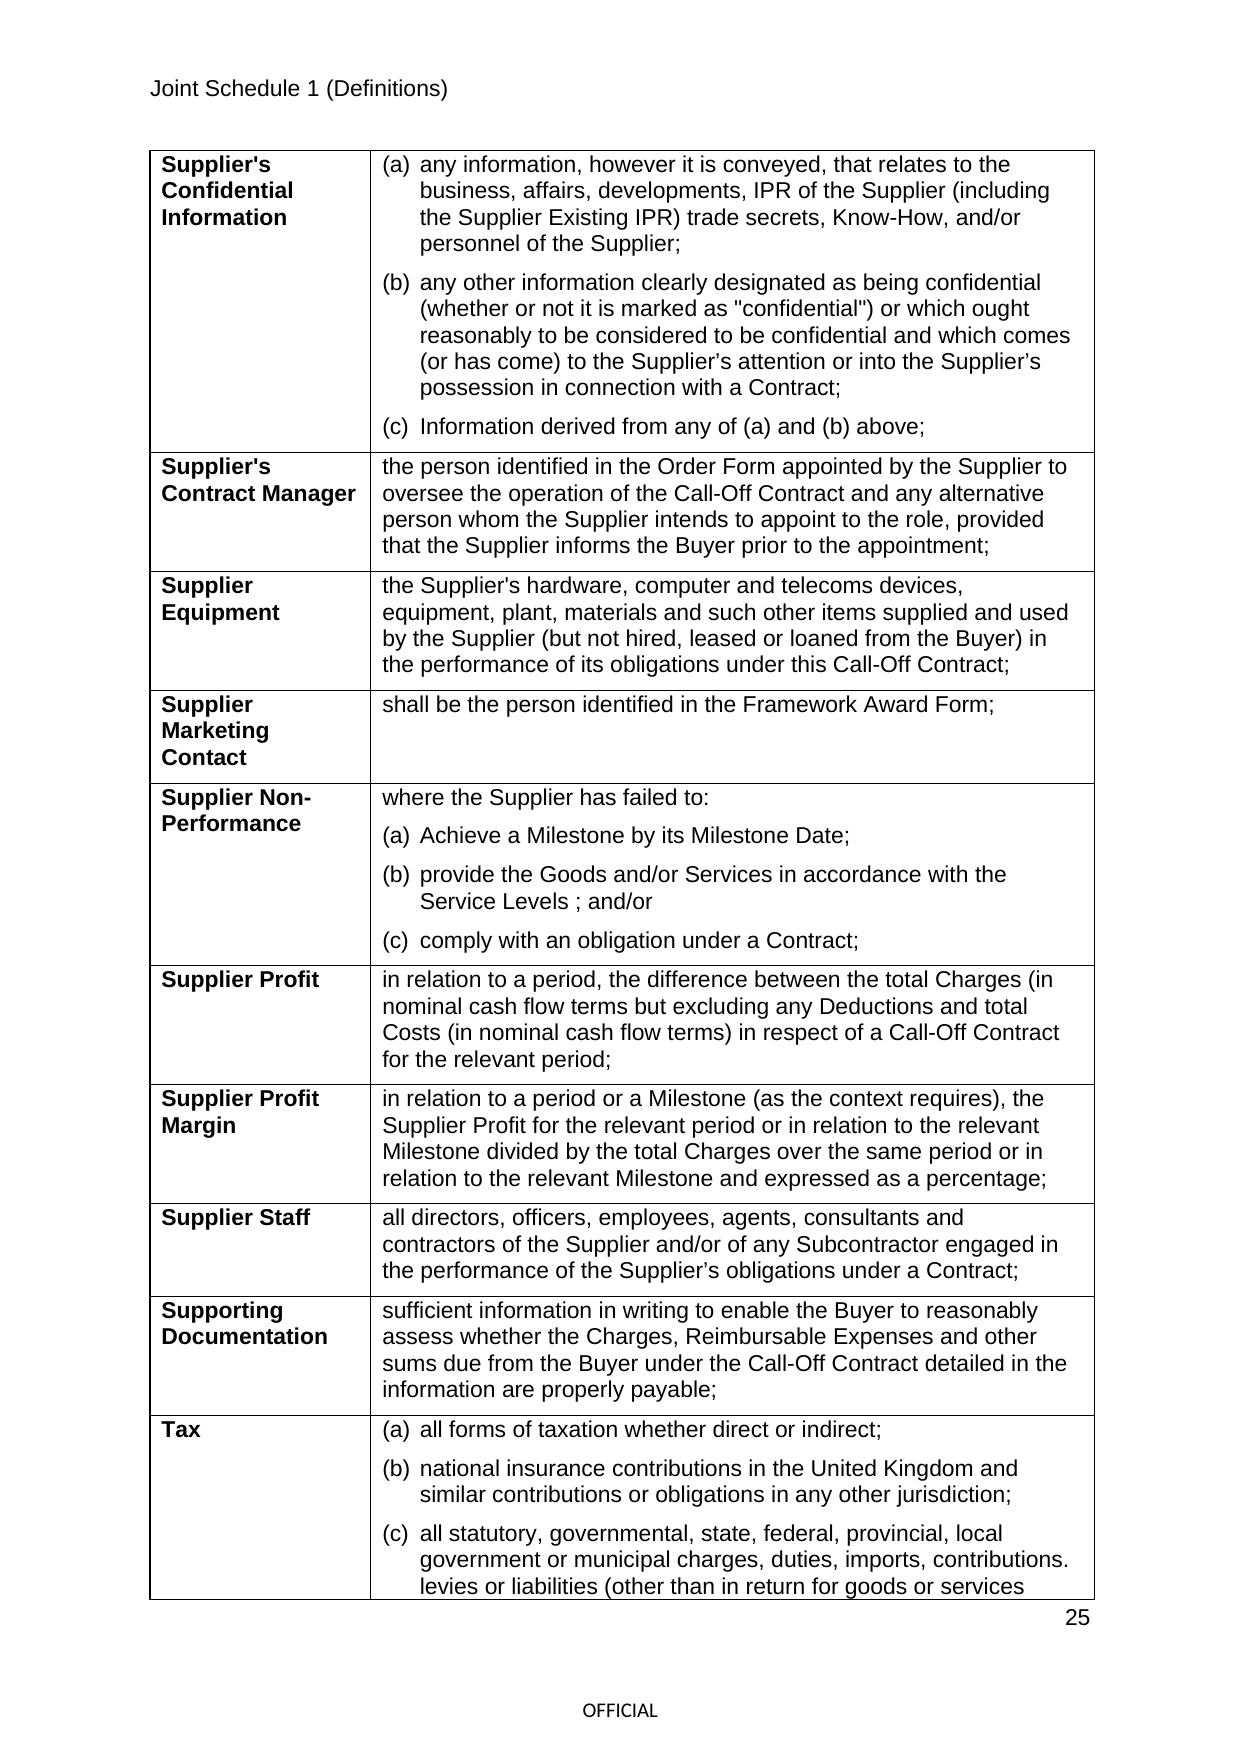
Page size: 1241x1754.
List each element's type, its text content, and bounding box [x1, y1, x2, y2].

table_cell shall be the person identified in the Framework Award Form; [371, 691, 1094, 783]
table_cell all forms of taxation whether direct or indirect; national insurance contributions in the United Kingdom and similar contributions or obligations in any other jurisdiction; all statutory, governmental, state, federal, provincial, local government or municipal charges, duties, imports, contributions. levies or liabilities (other than in return for goods or services [371, 1416, 1094, 1599]
table_cell all directors, officers, employees, agents, consultants and contractors of the Supplier and/or of any Subcontractor engaged in the performance of the Supplier’s obligations under a Contract; [371, 1204, 1094, 1296]
table_cell Supplier Profit Margin [151, 1085, 370, 1203]
table_cell in relation to a period, the difference between the total Charges (in nominal cash flow terms but excluding any Deductions and total Costs (in nominal cash flow terms) in respect of a Call-Off Contract for the relevant period; [371, 966, 1094, 1084]
table_cell Supplier Staff [151, 1204, 370, 1296]
table_cell where the Supplier has failed to: Achieve a Milestone by its Milestone Date; provide the Goods and/or Services in accordance with the Service Levels ; and/or comply with an obligation under a Contract; [371, 784, 1094, 965]
table_cell the Supplier's hardware, computer and telecoms devices, equipment, plant, materials and such other items supplied and used by the Supplier (but not hired, leased or loaned from the Buyer) in the performance of its obligations under this Call-Off Contract; [371, 572, 1094, 690]
table_cell Supplier's Confidential Information [151, 151, 370, 452]
table_cell Supplier's Contract Manager [151, 453, 370, 571]
table_cell Supplier Non-Performance [151, 784, 370, 965]
table_cell any information, however it is conveyed, that relates to the business, affairs, developments, IPR of the Supplier (including the Supplier Existing IPR) trade secrets, Know-How, and/or personnel of the Supplier; any other information clearly designated as being confidential (whether or not it is marked as "confidential") or which ought reasonably to be considered to be confidential and which comes (or has come) to the Supplier’s attention or into the Supplier’s possession in connection with a Contract; Information derived from any of (a) and (b) above; [371, 151, 1094, 452]
table_cell in relation to a period or a Milestone (as the context requires), the Supplier Profit for the relevant period or in relation to the relevant Milestone divided by the total Charges over the same period or in relation to the relevant Milestone and expressed as a percentage; [371, 1085, 1094, 1203]
table_cell Supplier Equipment [151, 572, 370, 690]
table_cell Tax [151, 1416, 370, 1599]
table_cell the person identified in the Order Form appointed by the Supplier to oversee the operation of the Call-Off Contract and any alternative person whom the Supplier intends to appoint to the role, provided that the Supplier informs the Buyer prior to the appointment; [371, 453, 1094, 571]
table_cell Supporting Documentation [151, 1297, 370, 1415]
table_cell sufficient information in writing to enable the Buyer to reasonably assess whether the Charges, Reimbursable Expenses and other sums due from the Buyer under the Call-Off Contract detailed in the information are properly payable; [371, 1297, 1094, 1415]
table_cell Supplier Marketing Contact [151, 691, 370, 783]
table_cell Supplier Profit [151, 966, 370, 1084]
